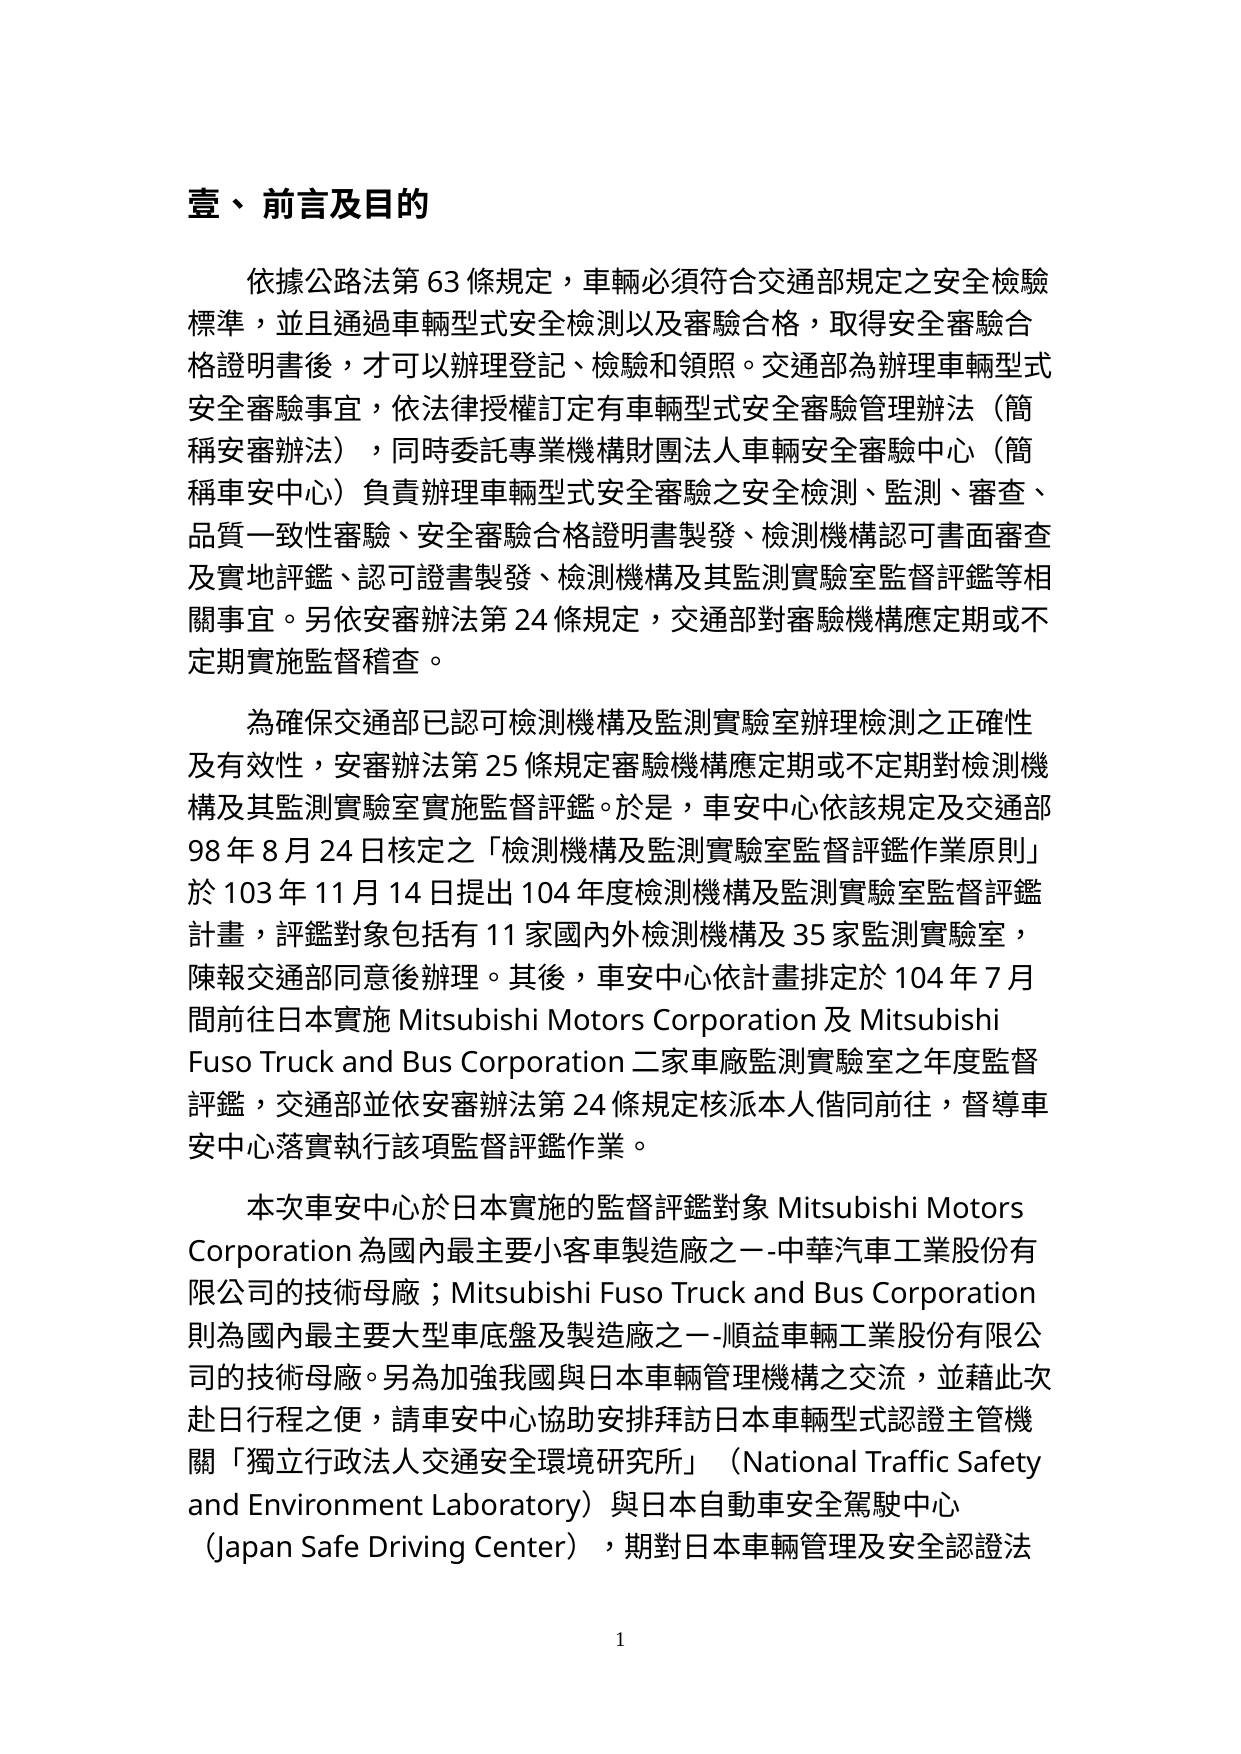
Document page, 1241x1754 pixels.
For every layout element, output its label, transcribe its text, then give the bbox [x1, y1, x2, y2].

text 依據公路法第63條規定，車輛必須符合交通部規定之安全檢驗標準，並且通過車輛型式安全檢測以及審驗合格，取得安全審驗合格證明書後，才可以辦理登記、檢驗和領照。交通部為辦理車輛型式安全審驗事宜，依法律授權訂定有車輛型式安全審驗管理辦法（簡稱安審辦法），同時委託專業機構財團法人車輛安全審驗中心（簡稱車安中心）負責辦理車輛型式安全審驗之安全檢測、監測、審查、品質一致性審驗、安全審驗合格證明書製發、檢測機構認可書面審查及實地評鑑、認可證書製發、檢測機構及其監測實驗室監督評鑑等相關事宜。另依安審辦法第24條規定，交通部對審驗機構應定期或不定期實施監督稽查。 [187, 258, 1053, 681]
text 本次車安中心於日本實施的監督評鑑對象Mitsubishi Motors Corporation為國內最主要小客車製造廠之ㄧ-中華汽車工業股份有限公司的技術母廠；Mitsubishi Fuso Truck and Bus Corporation則為國內最主要大型車底盤及製造廠之ㄧ-順益車輛工業股份有限公司的技術母廠。另為加強我國與日本車輛管理機構之交流，並藉此次赴日行程之便，請車安中心協助安排拜訪日本車輛型式認證主管機關「獨立行政法人交通安全環境研究所」（National Traffic Safety and Environment Laboratory）與日本自動車安全駕駛中心（Japan Safe Driving Center），期對日本車輛管理及安全認證法 [187, 1185, 1053, 1566]
list 前言及目的 [187, 164, 1053, 239]
text 為確保交通部已認可檢測機構及監測實驗室辦理檢測之正確性及有效性，安審辦法第25條規定審驗機構應定期或不定期對檢測機構及其監測實驗室實施監督評鑑。於是，車安中心依該規定及交通部98年8月24日核定之「檢測機構及監測實驗室監督評鑑作業原則」，於103年11月14日提出104年度檢測機構及監測實驗室監督評鑑計畫，評鑑對象包括有11家國內外檢測機構及35家監測實驗室，陳報交通部同意後辦理。其後，車安中心依計畫排定於104年7月間前往日本實施Mitsubishi Motors Corporation及Mitsubishi Fuso Truck and Bus Corporation二家車廠監測實驗室之年度監督評鑑，交通部並依安審辦法第24條規定核派本人偕同前往，督導車安中心落實執行該項監督評鑑作業。 [187, 700, 1053, 1166]
